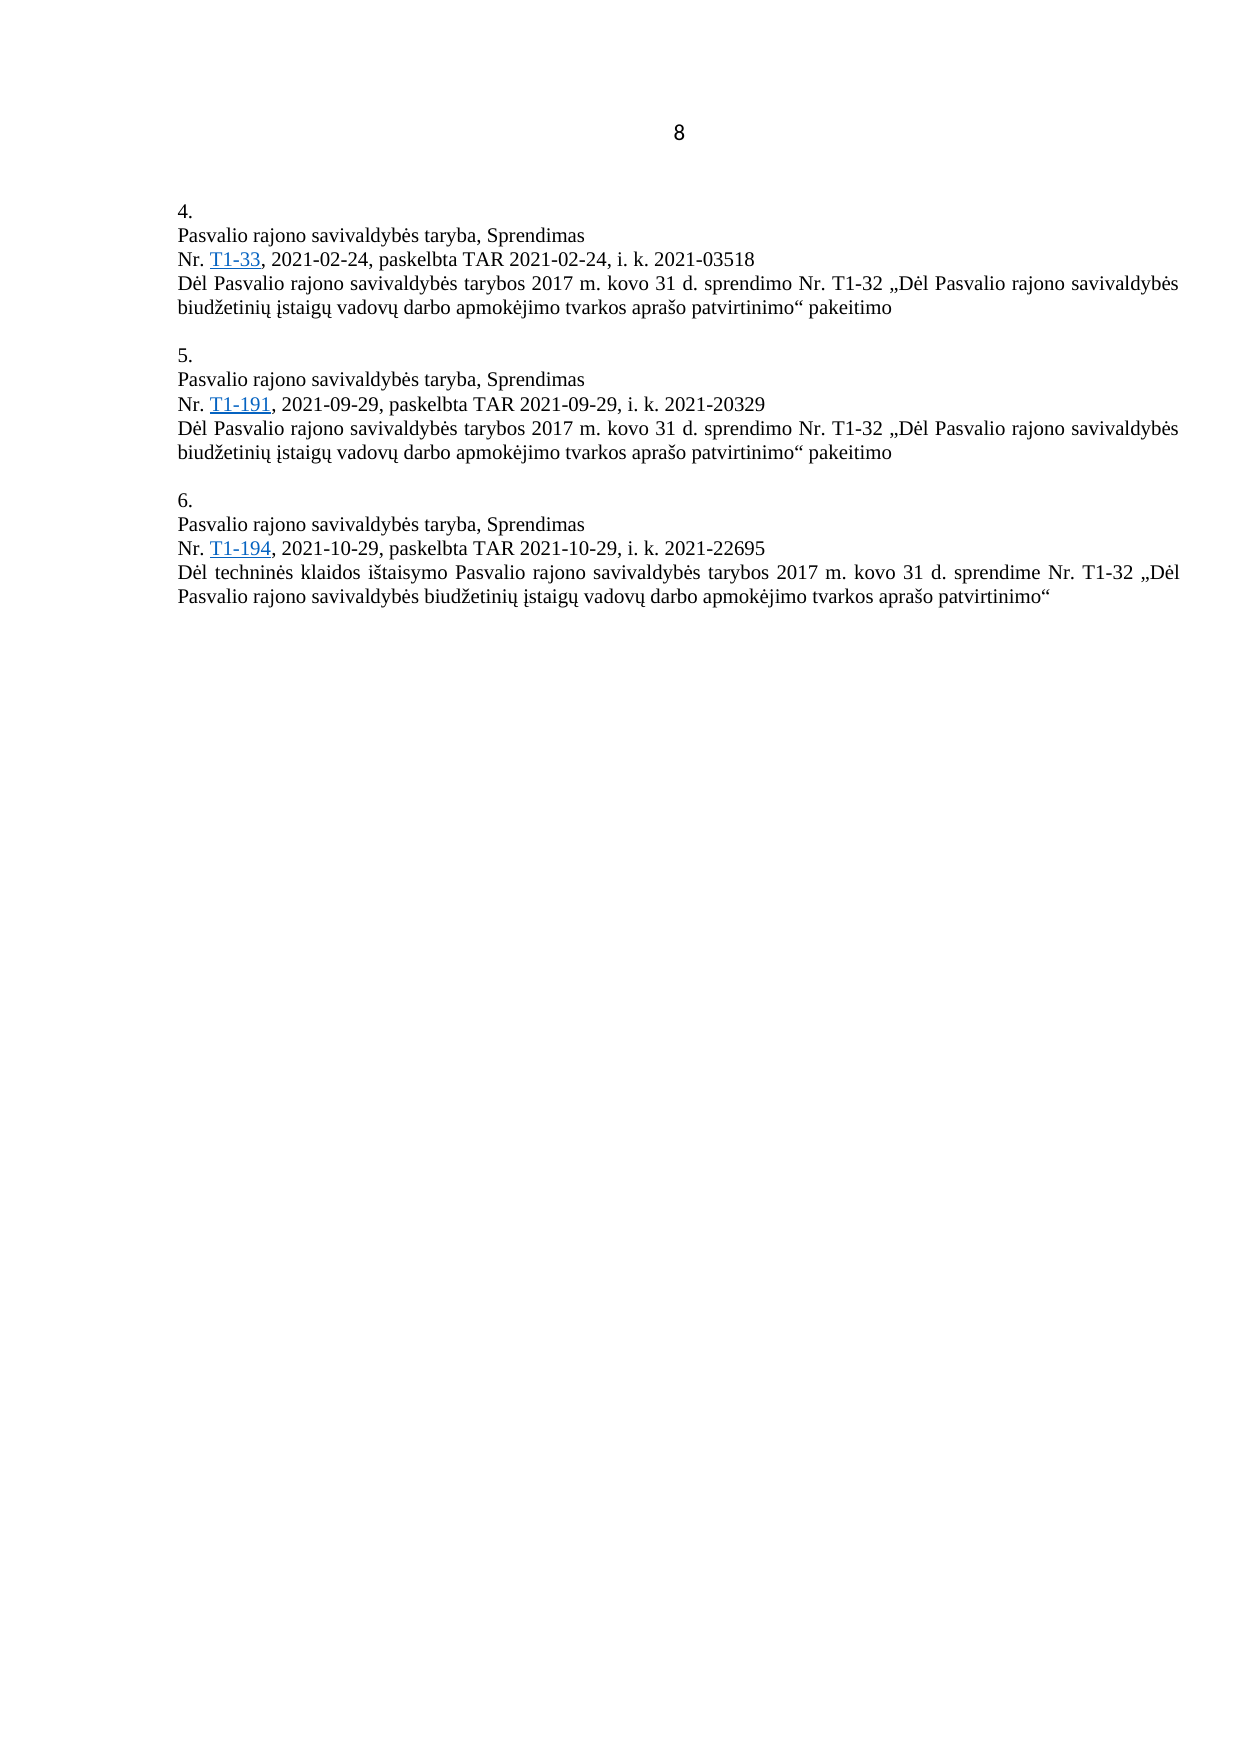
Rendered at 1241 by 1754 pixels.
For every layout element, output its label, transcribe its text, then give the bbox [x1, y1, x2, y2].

text Pasvalio rajono savivaldybės taryba, Sprendimas [177, 367, 1181, 391]
text 5. [177, 343, 1181, 367]
text Dėl techninės klaidos ištaisymo Pasvalio rajono savivaldybės tarybos 2017 m. kovo 31 d. sprendime Nr. T1-32 „Dėl Pasvalio rajono savivaldybės biudžetinių įstaigų vadovų darbo apmokėjimo tvarkos aprašo patvirtinimo“ [177, 560, 1181, 608]
text Pasvalio rajono savivaldybės taryba, Sprendimas [177, 223, 1181, 247]
text Nr. T1-191, 2021-09-29, paskelbta TAR 2021-09-29, i. k. 2021-20329 [177, 391, 1181, 416]
text Dėl Pasvalio rajono savivaldybės tarybos 2017 m. kovo 31 d. sprendimo Nr. T1-32 „Dėl Pasvalio rajono savivaldybės biudžetinių įstaigų vadovų darbo apmokėjimo tvarkos aprašo patvirtinimo“ pakeitimo [177, 271, 1181, 319]
text Nr. T1-33, 2021-02-24, paskelbta TAR 2021-02-24, i. k. 2021-03518 [177, 247, 1181, 271]
text Dėl Pasvalio rajono savivaldybės tarybos 2017 m. kovo 31 d. sprendimo Nr. T1-32 „Dėl Pasvalio rajono savivaldybės biudžetinių įstaigų vadovų darbo apmokėjimo tvarkos aprašo patvirtinimo“ pakeitimo [177, 416, 1181, 464]
text Nr. T1-194, 2021-10-29, paskelbta TAR 2021-10-29, i. k. 2021-22695 [177, 536, 1181, 560]
text 4. [177, 199, 1181, 223]
text Pasvalio rajono savivaldybės taryba, Sprendimas [177, 512, 1181, 536]
text 6. [177, 488, 1181, 512]
